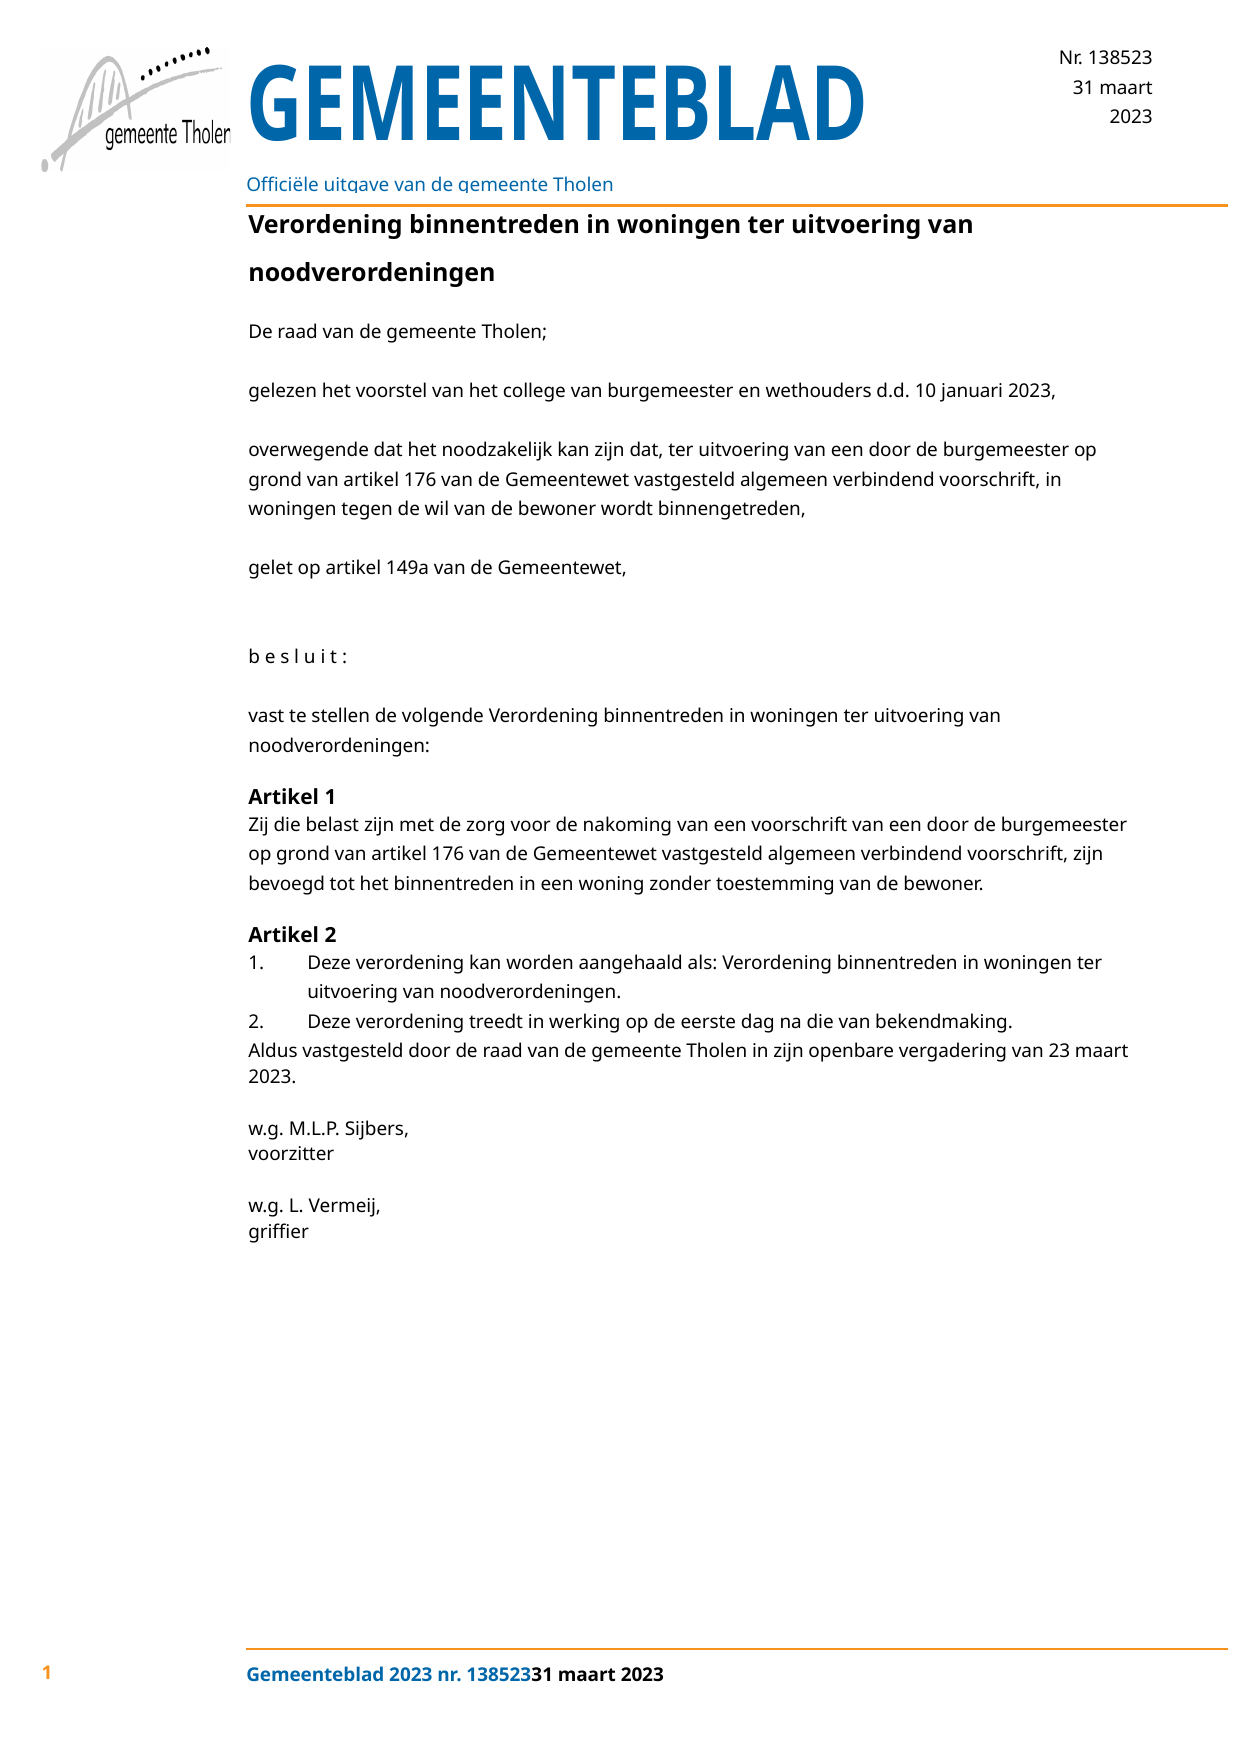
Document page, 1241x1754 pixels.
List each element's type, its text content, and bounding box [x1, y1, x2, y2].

text voorzitter [248, 1141, 1152, 1166]
list Deze verordening kan worden aangehaald als: Verordening binnentreden in woningen ter uitvoering van noodverordeningen. [248, 949, 1152, 1004]
text overwegende dat het noodzakelijk kan zijn dat, ter uitvoering van een door de burgemeester op grond van artikel 176 van de Gemeentewet vastgesteld algemeen verbindend voorschrift, in woningen tegen de wil van de bewoner wordt binnengetreden, [248, 436, 1152, 521]
text Zij die belast zijn met de zorg voor de nakoming van een voorschrift van een door de burgemeester op grond van artikel 176 van de Gemeentewet vastgesteld algemeen verbindend voorschrift, zijn bevoegd tot het binnentreden in een woning zonder toestemming van de bewoner. [248, 811, 1152, 896]
text gelezen het voorstel van het college van burgemeester en wethouders d.d. 10 januari 2023, [248, 377, 1152, 403]
text gelet op artikel 149a van de Gemeentewet, [248, 554, 1152, 580]
text De raad van de gemeente Tholen; [248, 318, 1152, 344]
text Artikel 2 [248, 921, 1152, 949]
text vast te stellen de volgende Verordening binnentreden in woningen ter uitvoering van noodverordeningen: [248, 702, 1152, 758]
text Aldus vastgesteld door de raad van de gemeente Tholen in zijn openbare vergadering van 23 maart 2023. [248, 1038, 1152, 1089]
text griffier [248, 1218, 1152, 1243]
text w.g. M.L.P. Sijbers, [248, 1115, 1152, 1141]
list Deze verordening treedt in werking op de eerste dag na die van bekendmaking. [248, 1008, 1152, 1034]
text Verordening binnentreden in woningen ter uitvoering van noodverordeningen [248, 207, 1152, 288]
text w.g. L. Vermeij, [248, 1192, 1152, 1218]
text Artikel 1 [248, 782, 1152, 811]
text b e s l u i t : [248, 643, 1152, 669]
picture [41, 47, 231, 172]
